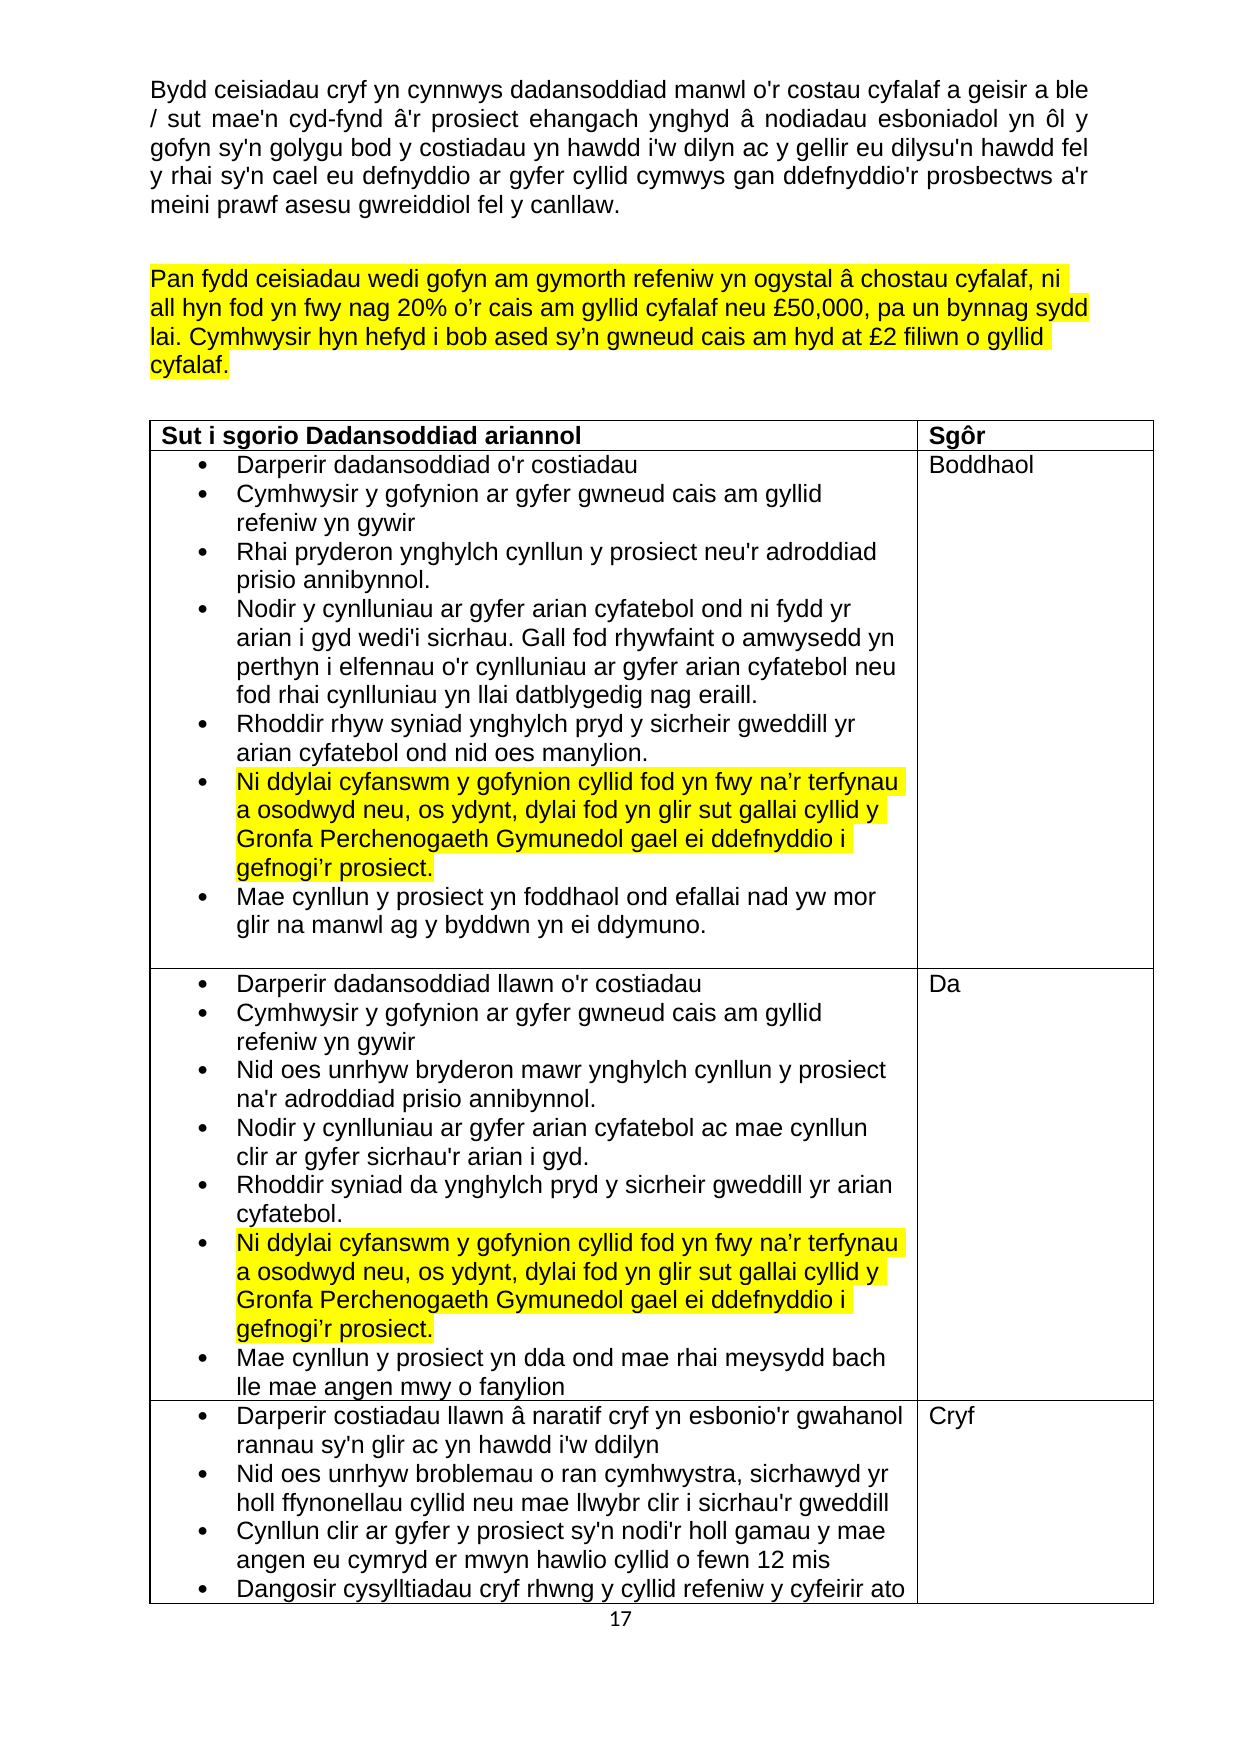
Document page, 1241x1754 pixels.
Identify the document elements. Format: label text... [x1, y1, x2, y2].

table_header Sgôr [918, 421, 1153, 449]
text Pan fydd ceisiadau wedi gofyn am gymorth refeniw yn ogystal â chostau cyfalaf, ni all hyn fod yn fwy nag 20% o’r cais am gyllid cyfalaf neu £50,000, pa un bynnag sydd lai. Cymhwysir hyn hefyd i bob ased sy’n gwneud cais am hyd at £2 filiwn o gyllid cyfalaf. [150, 264, 1090, 379]
table_cell Darperir dadansoddiad llawn o'r costiadau Cymhwysir y gofynion ar gyfer gwneud cais am gyllid refeniw yn gywir Nid oes unrhyw bryderon mawr ynghylch cynllun y prosiect na'r adroddiad prisio annibynnol. Nodir y cynlluniau ar gyfer arian cyfatebol ac mae cynllun clir ar gyfer sicrhau'r arian i gyd. Rhoddir syniad da ynghylch pryd y sicrheir gweddill yr arian cyfatebol. Ni ddylai cyfanswm y gofynion cyllid fod yn fwy na’r terfynau a osodwyd neu, os ydynt, dylai fod yn glir sut gallai cyllid y Gronfa Perchenogaeth Gymunedol gael ei ddefnyddio i gefnogi’r prosiect. Mae cynllun y prosiect yn dda ond mae rhai meysydd bach lle mae angen mwy o fanylion [151, 969, 917, 1400]
table_header Sut i sgorio Dadansoddiad ariannol [151, 421, 917, 449]
table_cell Da [918, 969, 1153, 1400]
table_cell Cryf [918, 1401, 1153, 1603]
table_cell Darperir costiadau llawn â naratif cryf yn esbonio'r gwahanol rannau sy'n glir ac yn hawdd i'w ddilyn Nid oes unrhyw broblemau o ran cymhwystra, sicrhawyd yr holl ffynonellau cyllid neu mae llwybr clir i sicrhau'r gweddill Cynllun clir ar gyfer y prosiect sy'n nodi'r holl gamau y mae angen eu cymryd er mwyn hawlio cyllid o fewn 12 mis Dangosir cysylltiadau cryf rhwng y cyllid refeniw y cyfeirir ato [151, 1401, 917, 1603]
table_cell Boddhaol [918, 451, 1153, 968]
text Bydd ceisiadau cryf yn cynnwys dadansoddiad manwl o'r costau cyfalaf a geisir a ble / sut mae'n cyd-fynd â'r prosiect ehangach ynghyd â nodiadau esboniadol yn ôl y gofyn sy'n golygu bod y costiadau yn hawdd i'w dilyn ac y gellir eu dilysu'n hawdd fel y rhai sy'n cael eu defnyddio ar gyfer cyllid cymwys gan ddefnyddio'r prosbectws a'r meini prawf asesu gwreiddiol fel y canllaw. [150, 75, 1090, 219]
table_cell Darperir dadansoddiad o'r costiadau Cymhwysir y gofynion ar gyfer gwneud cais am gyllid refeniw yn gywir Rhai pryderon ynghylch cynllun y prosiect neu'r adroddiad prisio annibynnol. Nodir y cynlluniau ar gyfer arian cyfatebol ond ni fydd yr arian i gyd wedi'i sicrhau. Gall fod rhywfaint o amwysedd yn perthyn i elfennau o'r cynlluniau ar gyfer arian cyfatebol neu fod rhai cynlluniau yn llai datblygedig nag eraill. Rhoddir rhyw syniad ynghylch pryd y sicrheir gweddill yr arian cyfatebol ond nid oes manylion. Ni ddylai cyfanswm y gofynion cyllid fod yn fwy na’r terfynau a osodwyd neu, os ydynt, dylai fod yn glir sut gallai cyllid y Gronfa Perchenogaeth Gymunedol gael ei ddefnyddio i gefnogi’r prosiect. Mae cynllun y prosiect yn foddhaol ond efallai nad yw mor glir na manwl ag y byddwn yn ei ddymuno. [151, 451, 917, 968]
